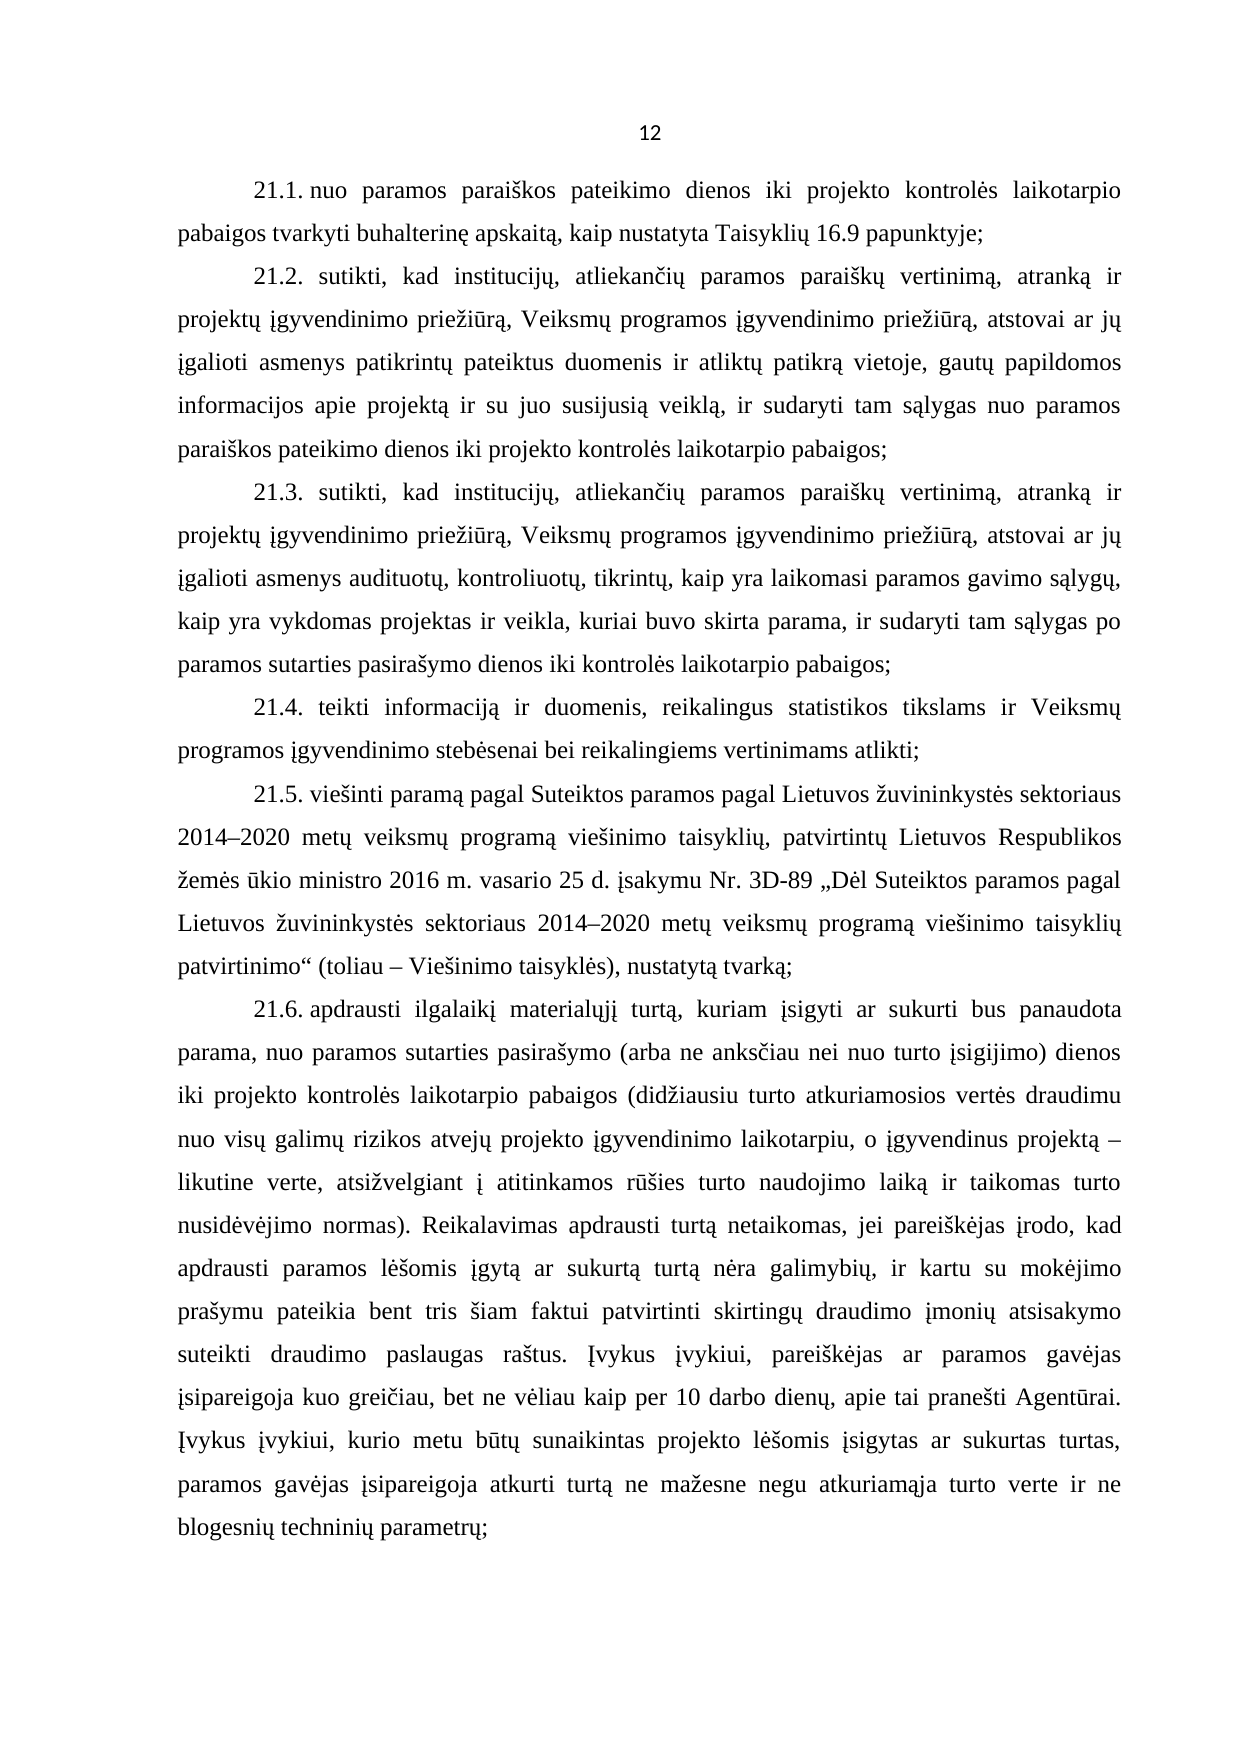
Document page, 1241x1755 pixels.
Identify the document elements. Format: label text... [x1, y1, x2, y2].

text 21.1. nuo paramos paraiškos pateikimo dienos iki projekto kontrolės laikotarpio pabaigos tvarkyti buhalterinę apskaitą, kaip nustatyta Taisyklių 16.9 papunktyje; [177, 175, 1122, 247]
text 21.2. sutikti, kad institucijų, atliekančių paramos paraiškų vertinimą, atranką ir projektų įgyvendinimo priežiūrą, Veiksmų programos įgyvendinimo priežiūrą, atstovai ar jų įgalioti asmenys patikrintų pateiktus duomenis ir atliktų patikrą vietoje, gautų papildomos informacijos apie projektą ir su juo susijusią veiklą, ir sudaryti tam sąlygas nuo paramos paraiškos pateikimo dienos iki projekto kontrolės laikotarpio pabaigos; [177, 261, 1122, 462]
text 21.6. apdrausti ilgalaikį materialųjį turtą, kuriam įsigyti ar sukurti bus panaudota parama, nuo paramos sutarties pasirašymo (arba ne anksčiau nei nuo turto įsigijimo) dienos iki projekto kontrolės laikotarpio pabaigos (didžiausiu turto atkuriamosios vertės draudimu nuo visų galimų rizikos atvejų projekto įgyvendinimo laikotarpiu, o įgyvendinus projektą – likutine verte, atsižvelgiant į atitinkamos rūšies turto naudojimo laiką ir taikomas turto nusidėvėjimo normas). Reikalavimas apdrausti turtą netaikomas, jei pareiškėjas įrodo, kad apdrausti paramos lėšomis įgytą ar sukurtą turtą nėra galimybių, ir kartu su mokėjimo prašymu pateikia bent tris šiam faktui patvirtinti skirtingų draudimo įmonių atsisakymo suteikti draudimo paslaugas raštus. Įvykus įvykiui, pareiškėjas ar paramos gavėjas įsipareigoja kuo greičiau, bet ne vėliau kaip per 10 darbo dienų, apie tai pranešti Agentūrai. Įvykus įvykiui, kurio metu būtų sunaikintas projekto lėšomis įsigytas ar sukurtas turtas, paramos gavėjas įsipareigoja atkurti turtą ne mažesne negu atkuriamąja turto verte ir ne blogesnių techninių parametrų; [177, 994, 1122, 1541]
text 21.5. viešinti paramą pagal Suteiktos paramos pagal Lietuvos žuvininkystės sektoriaus 2014–2020 metų veiksmų programą viešinimo taisyklių, patvirtintų Lietuvos Respublikos žemės ūkio ministro 2016 m. vasario 25 d. įsakymu Nr. 3D-89 „Dėl Suteiktos paramos pagal Lietuvos žuvininkystės sektoriaus 2014–2020 metų veiksmų programą viešinimo taisyklių patvirtinimo“ (toliau – Viešinimo taisyklės), nustatytą tvarką; [177, 779, 1122, 980]
text 21.4. teikti informaciją ir duomenis, reikalingus statistikos tikslams ir Veiksmų programos įgyvendinimo stebėsenai bei reikalingiems vertinimams atlikti; [177, 692, 1122, 764]
text 21.3. sutikti, kad institucijų, atliekančių paramos paraiškų vertinimą, atranką ir projektų įgyvendinimo priežiūrą, Veiksmų programos įgyvendinimo priežiūrą, atstovai ar jų įgalioti asmenys audituotų, kontroliuotų, tikrintų, kaip yra laikomasi paramos gavimo sąlygų, kaip yra vykdomas projektas ir veikla, kuriai buvo skirta parama, ir sudaryti tam sąlygas po paramos sutarties pasirašymo dienos iki kontrolės laikotarpio pabaigos; [177, 477, 1122, 678]
